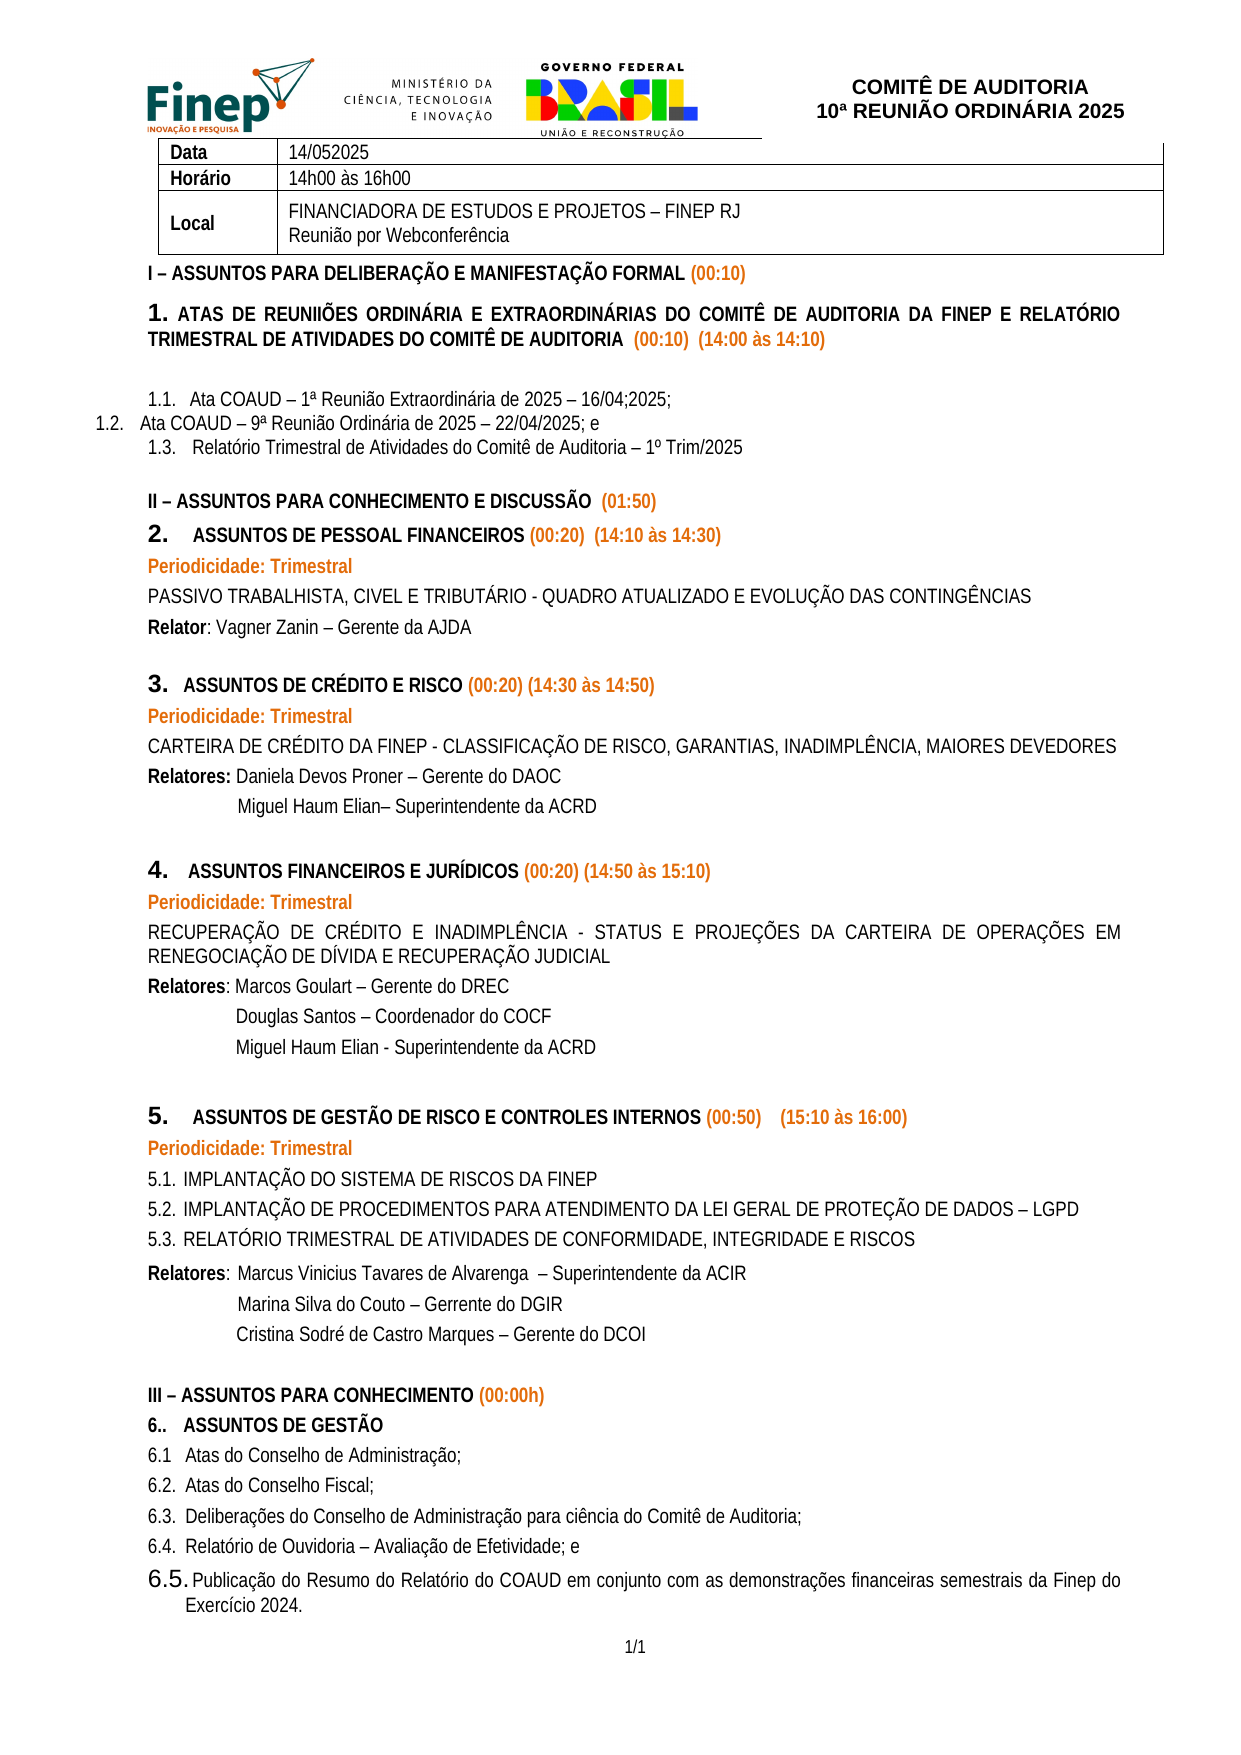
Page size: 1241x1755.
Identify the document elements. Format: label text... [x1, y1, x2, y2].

text Cristina Sodré de Castro Marques – Gerente do DCOI [148, 1322, 1122, 1346]
list Atas do Conselho Fiscal; [148, 1473, 1122, 1497]
list 6.. ASSUNTOS DE GESTÃO [148, 1413, 1122, 1437]
list Relatores: Marcos Goulart – Gerente do DREC [148, 974, 1122, 998]
text III – ASSUNTOS PARA CONHECIMENTO (00:00h) [148, 1383, 1122, 1407]
list Publicação do Resumo do Relatório do COAUD em conjunto com as demonstrações financeiras semestrais da Finep do Exercício 2024. [148, 1564, 1122, 1617]
list ATAS DE REUNIIÕES ORDINÁRIA E EXTRAORDINÁRIAS DO COMITÊ DE AUDITORIA DA FINEP E RELATÓRIO TRIMESTRAL DE ATIVIDADES DO COMITÊ DE AUDITORIA (00:10) (14:00 às 14:10) [148, 298, 1122, 350]
table_cell Local [159, 191, 277, 254]
list Atas do Conselho de Administração; [148, 1443, 1122, 1467]
list ASSUNTOS FINANCEIROS E JURÍDICOS (00:20) (14:50 às 15:10) [148, 855, 1122, 883]
list Relatório Trimestral de Atividades do Comitê de Auditoria – 1º Trim/2025 [148, 435, 1122, 459]
list Deliberações do Conselho de Administração para ciência do Comitê de Auditoria; [148, 1503, 1122, 1527]
text CARTEIRA DE CRÉDITO DA FINEP - CLASSIFICAÇÃO DE RISCO, GARANTIAS, INADIMPLÊNCIA, MAIORES DEVEDORES [148, 734, 1122, 758]
text Miguel Haum Elian– Superintendente da ACRD [148, 794, 1122, 818]
list Periodicidade: Trimestral [148, 554, 1122, 578]
list PASSIVO TRABALHISTA, CIVEL E TRIBUTÁRIO - QUADRO ATUALIZADO E EVOLUÇÃO DAS CONTINGÊNCIAS [148, 584, 1122, 608]
list Periodicidade: Trimestral [148, 890, 1122, 914]
list Douglas Santos – Coordenador do COCF [221, 1004, 1122, 1028]
list Relator: Vagner Zanin – Gerente da AJDA [148, 614, 1122, 638]
list ASSUNTOS DE PESSOAL FINANCEIROS (00:20) (14:10 às 14:30) [148, 519, 1122, 548]
table_cell FINANCIADORA DE ESTUDOS E PROJETOS – FINEP RJ Reunião por Webconferência [278, 191, 1163, 254]
text Relatores: Marcus Vinicius Tavares de Alvarenga – Superintendente da ACIR [148, 1257, 1122, 1286]
text I – ASSUNTOS PARA DELIBERAÇÃO E MANIFESTAÇÃO FORMAL (00:10) [148, 261, 1122, 285]
text Marina Silva do Couto – Gerrente do DGIR [148, 1292, 1122, 1316]
table_header 14/052025 [278, 139, 1163, 164]
list ASSUNTOS DE GESTÃO DE RISCO E CONTROLES INTERNOS (00:50) (15:10 às 16:00) [148, 1101, 1122, 1130]
list Ata COAUD – 1ª Reunião Extraordinária de 2025 – 16/04;2025; [148, 387, 1122, 411]
list Relatório de Ouvidoria – Avaliação de Efetividade; e [148, 1534, 1122, 1558]
list IMPLANTAÇÃO DE PROCEDIMENTOS PARA ATENDIMENTO DA LEI GERAL DE PROTEÇÃO DE DADOS – LGPD [148, 1197, 1122, 1221]
table_cell Horário [159, 165, 277, 190]
list RECUPERAÇÃO DE CRÉDITO E INADIMPLÊNCIA - STATUS E PROJEÇÕES DA CARTEIRA DE OPERAÇÕES EM RENEGOCIAÇÃO DE DÍVIDA E RECUPERAÇÃO JUDICIAL [148, 920, 1122, 968]
list Miguel Haum Elian - Superintendente da ACRD [221, 1034, 1122, 1058]
table_header Data [159, 139, 277, 164]
list Ata COAUD – 9ª Reunião Ordinária de 2025 – 22/04/2025; e [95, 411, 1122, 435]
text Periodicidade: Trimestral [148, 704, 1122, 728]
text II – ASSUNTOS PARA CONHECIMENTO E DISCUSSÃO (01:50) [148, 489, 1122, 513]
table_cell 14h00 às 16h00 [278, 165, 1163, 190]
list Periodicidade: Trimestral [148, 1136, 1122, 1160]
list RELATÓRIO TRIMESTRAL DE ATIVIDADES DE CONFORMIDADE, INTEGRIDADE E RISCOS [148, 1227, 1122, 1251]
text Relatores: Daniela Devos Proner – Gerente do DAOC [148, 764, 1122, 788]
list ASSUNTOS DE CRÉDITO E RISCO (00:20) (14:30 às 14:50) [148, 669, 1122, 697]
list IMPLANTAÇÃO DO SISTEMA DE RISCOS DA FINEP [148, 1166, 1122, 1190]
